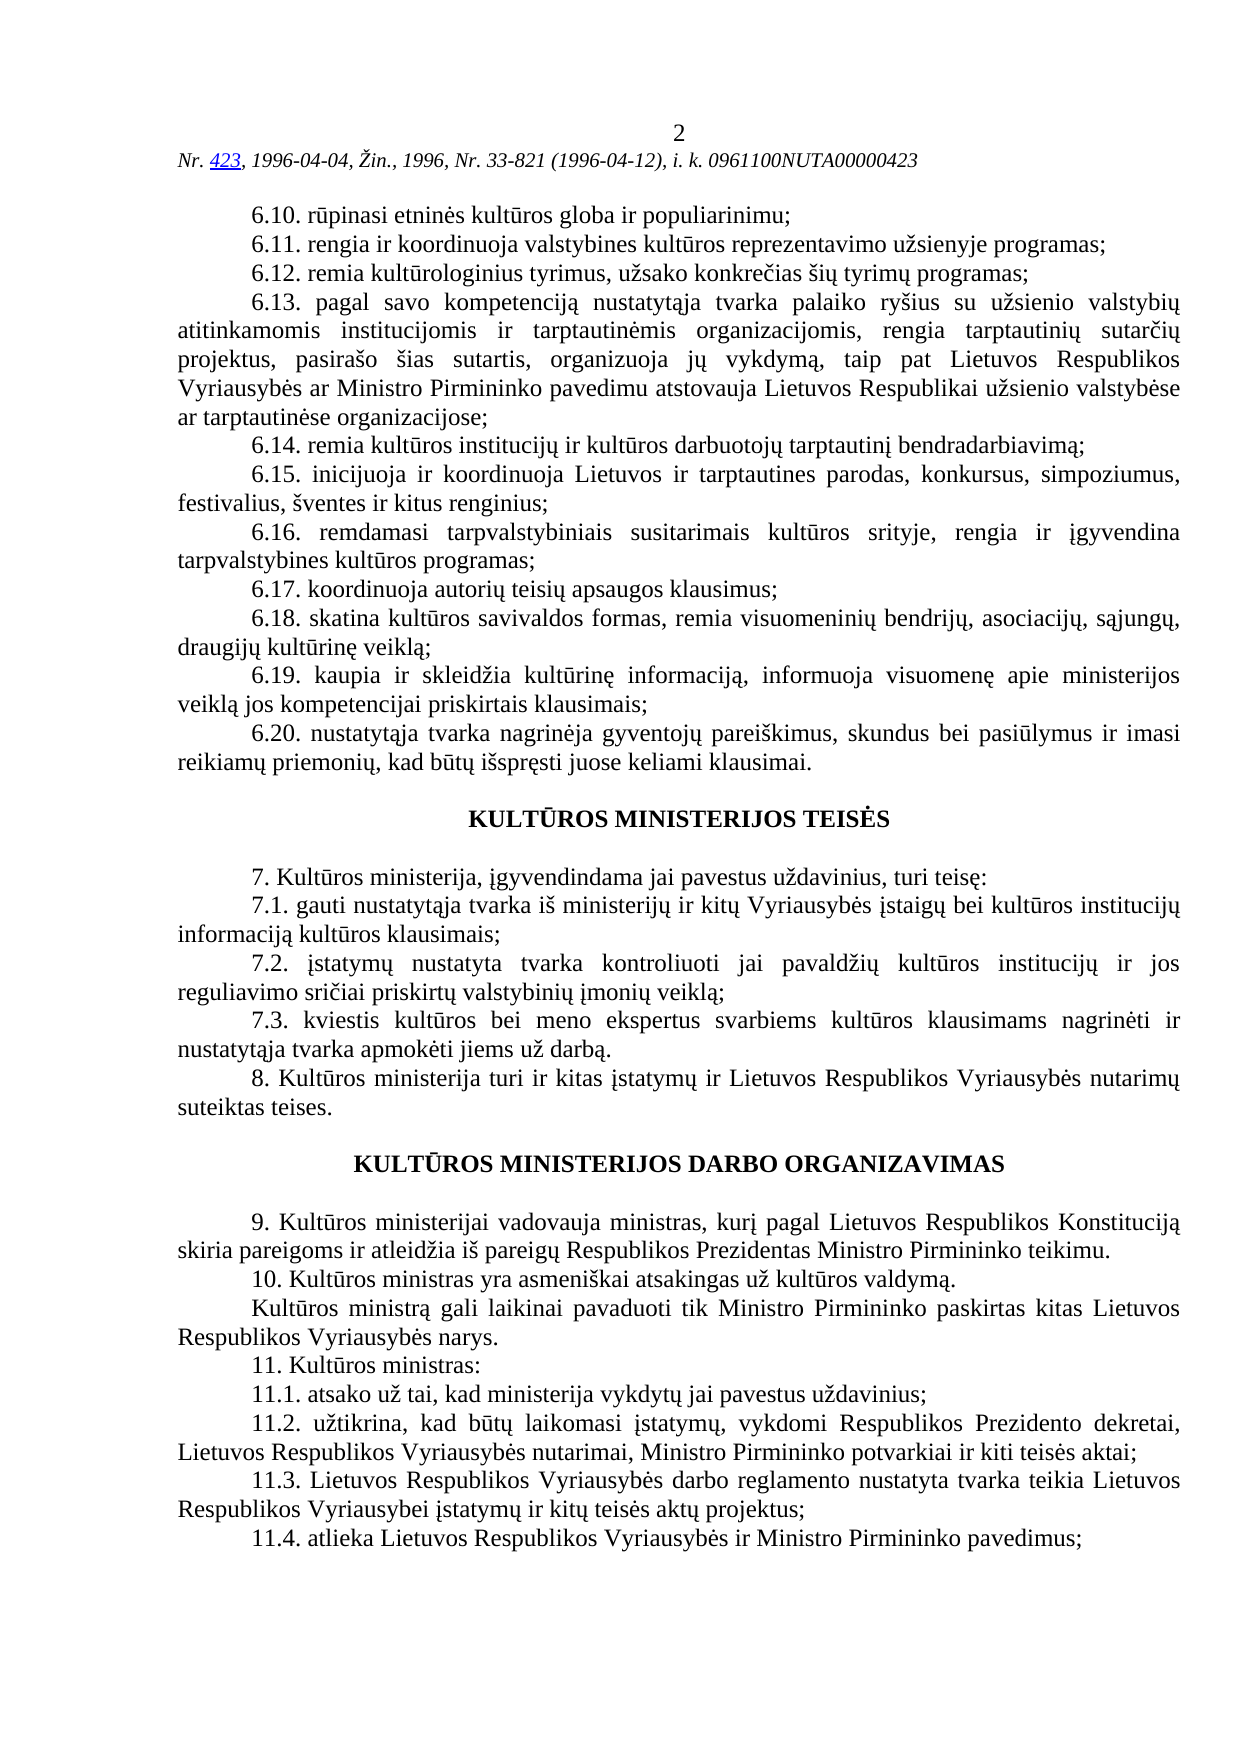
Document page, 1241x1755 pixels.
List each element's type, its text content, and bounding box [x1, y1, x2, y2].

text 8. Kultūros ministerija turi ir kitas įstatymų ir Lietuvos Respublikos Vyriausybės nutarimų suteiktas teises. [177, 1063, 1181, 1120]
text 6.11. rengia ir koordinuoja valstybines kultūros reprezentavimo užsienyje programas; [177, 229, 1181, 258]
text Kultūros ministrą gali laikinai pavaduoti tik Ministro Pirmininko paskirtas kitas Lietuvos Respublikos Vyriausybės narys. [177, 1293, 1181, 1350]
text 6.12. remia kultūrologinius tyrimus, užsako konkrečias šių tyrimų programas; [177, 258, 1181, 287]
text 6.14. remia kultūros institucijų ir kultūros darbuotojų tarptautinį bendradarbiavimą; [177, 430, 1181, 459]
text 11.1. atsako už tai, kad ministerija vykdytų jai pavestus uždavinius; [177, 1379, 1181, 1408]
text 6.17. koordinuoja autorių teisių apsaugos klausimus; [177, 574, 1181, 603]
text 11. Kultūros ministras: [177, 1350, 1181, 1379]
text Kultūros ministerijos teisės [177, 804, 1181, 833]
text 7.3. kviestis kultūros bei meno ekspertus svarbiems kultūros klausimams nagrinėti ir nustatytąja tvarka apmokėti jiems už darbą. [177, 1005, 1181, 1063]
text 6.15. inicijuoja ir koordinuoja Lietuvos ir tarptautines parodas, konkursus, simpoziumus, festivalius, šventes ir kitus renginius; [177, 459, 1181, 517]
text 6.20. nustatytąja tvarka nagrinėja gyventojų pareiškimus, skundus bei pasiūlymus ir imasi reikiamų priemonių, kad būtų išspręsti juose keliami klausimai. [177, 718, 1181, 775]
text 11.2. užtikrina, kad būtų laikomasi įstatymų, vykdomi Respublikos Prezidento dekretai, Lietuvos Respublikos Vyriausybės nutarimai, Ministro Pirmininko potvarkiai ir kiti teisės aktai; [177, 1408, 1181, 1465]
text 6.10. rūpinasi etninės kultūros globa ir populiarinimu; [177, 200, 1181, 229]
text 11.3. Lietuvos Respublikos Vyriausybės darbo reglamento nustatyta tvarka teikia Lietuvos Respublikos Vyriausybei įstatymų ir kitų teisės aktų projektus; [177, 1465, 1181, 1523]
text 6.16. remdamasi tarpvalstybiniais susitarimais kultūros srityje, rengia ir įgyvendina tarpvalstybines kultūros programas; [177, 517, 1181, 574]
text 10. Kultūros ministras yra asmeniškai atsakingas už kultūros valdymą. [177, 1264, 1181, 1293]
text 6.19. kaupia ir skleidžia kultūrinę informaciją, informuoja visuomenę apie ministerijos veiklą jos kompetencijai priskirtais klausimais; [177, 660, 1181, 718]
text 9. Kultūros ministerijai vadovauja ministras, kurį pagal Lietuvos Respublikos Konstituciją skiria pareigoms ir atleidžia iš pareigų Respublikos Prezidentas Ministro Pirmininko teikimu. [177, 1207, 1181, 1264]
text 11.4. atlieka Lietuvos Respublikos Vyriausybės ir Ministro Pirmininko pavedimus; [177, 1523, 1181, 1552]
text 6.13. pagal savo kompetenciją nustatytąja tvarka palaiko ryšius su užsienio valstybių atitinkamomis institucijomis ir tarptautinėmis organizacijomis, rengia tarptautinių sutarčių projektus, pasirašo šias sutartis, organizuoja jų vykdymą, taip pat Lietuvos Respublikos Vyriausybės ar Ministro Pirmininko pavedimu atstovauja Lietuvos Respublikai užsienio valstybėse ar tarptautinėse organizacijose; [177, 287, 1181, 430]
text Kultūros ministerijos darbo organizavimas [177, 1149, 1181, 1178]
text 7.2. įstatymų nustatyta tvarka kontroliuoti jai pavaldžių kultūros institucijų ir jos reguliavimo sričiai priskirtų valstybinių įmonių veiklą; [177, 948, 1181, 1005]
text 6.18. skatina kultūros savivaldos formas, remia visuomeninių bendrijų, asociacijų, sąjungų, draugijų kultūrinę veiklą; [177, 603, 1181, 660]
text Nr. 423, 1996-04-04, Žin., 1996, Nr. 33-821 (1996-04-12), i. k. 0961100NUTA00000423 [177, 148, 1181, 172]
text 7.1. gauti nustatytąja tvarka iš ministerijų ir kitų Vyriausybės įstaigų bei kultūros institucijų informaciją kultūros klausimais; [177, 890, 1181, 948]
text 7. Kultūros ministerija, įgyvendindama jai pavestus uždavinius, turi teisę: [177, 862, 1181, 890]
